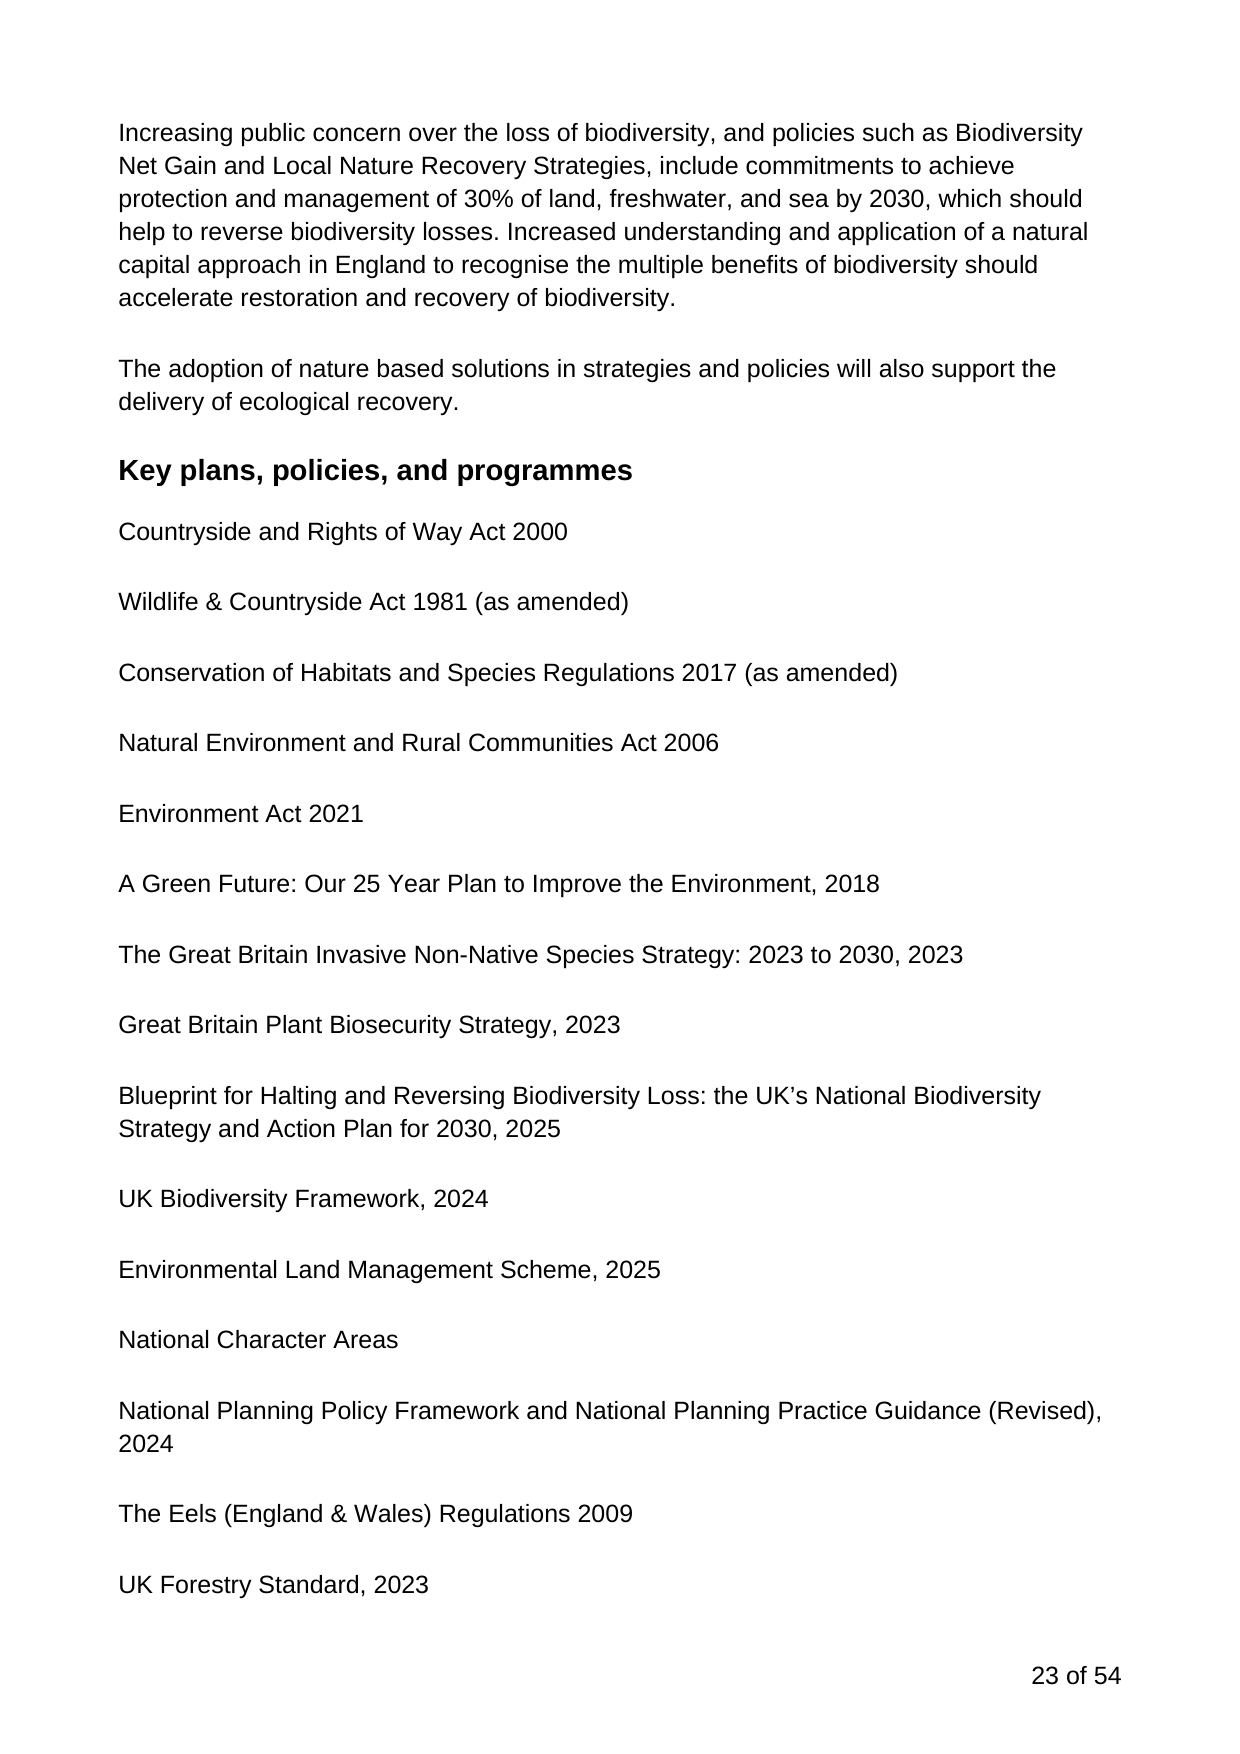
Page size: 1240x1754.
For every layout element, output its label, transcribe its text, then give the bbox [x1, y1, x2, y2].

text The Eels (England & Wales) Regulations 2009 [118, 1499, 1121, 1528]
text Environment Act 2021 [118, 799, 1121, 827]
text The adoption of nature based solutions in strategies and policies will also support the delivery of ecological recovery. [118, 354, 1121, 416]
text National Planning Policy Framework and National Planning Practice Guidance (Revised), 2024 [118, 1396, 1121, 1458]
text Conservation of Habitats and Species Regulations 2017 (as amended) [118, 658, 1121, 686]
text A Green Future: Our 25 Year Plan to Improve the Environment, 2018 [118, 869, 1121, 898]
text Natural Environment and Rural Communities Act 2006 [118, 728, 1121, 757]
text Environmental Land Management Scheme, 2025 [118, 1255, 1121, 1284]
text Increasing public concern over the loss of biodiversity, and policies such as Biodiversity Net Gain and Local Nature Recovery Strategies, include commitments to achieve protection and management of 30% of land, freshwater, and sea by 2030, which should help to reverse biodiversity losses. Increased understanding and application of a natural capital approach in England to recognise the multiple benefits of biodiversity should accelerate restoration and recovery of biodiversity. [118, 118, 1121, 312]
text UK Biodiversity Framework, 2024 [118, 1184, 1121, 1213]
text National Character Areas [118, 1325, 1121, 1354]
text Blueprint for Halting and Reversing Biodiversity Loss: the UK’s National Biodiversity Strategy and Action Plan for 2030, 2025 [118, 1081, 1121, 1143]
text UK Forestry Standard, 2023 [118, 1570, 1121, 1599]
subtitle Key plans, policies, and programmes [118, 453, 1121, 487]
text Countryside and Rights of Way Act 2000 [118, 517, 1121, 545]
text Great Britain Plant Biosecurity Strategy, 2023 [118, 1010, 1121, 1039]
text The Great Britain Invasive Non-Native Species Strategy: 2023 to 2030, 2023 [118, 940, 1121, 968]
text Wildlife & Countryside Act 1981 (as amended) [118, 587, 1121, 616]
